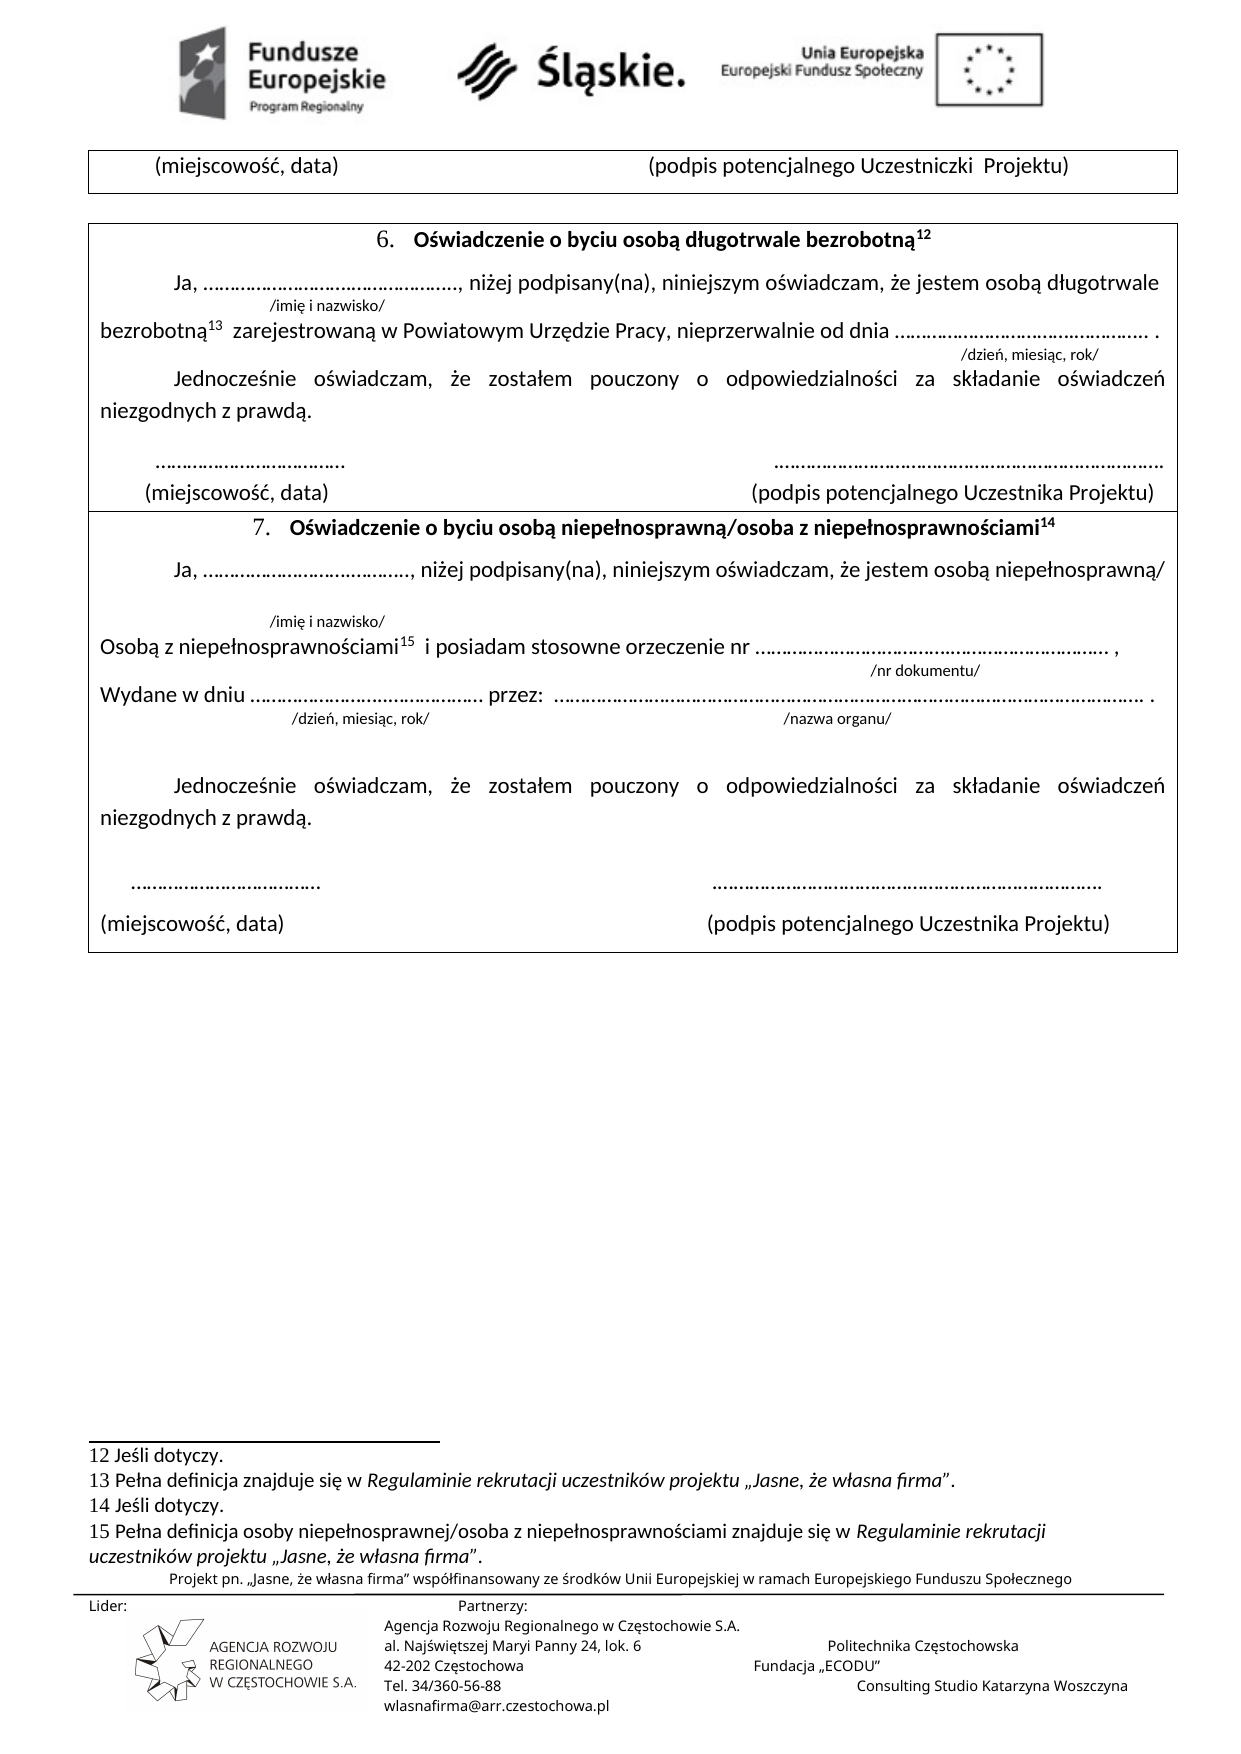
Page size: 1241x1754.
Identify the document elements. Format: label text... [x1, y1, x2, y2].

table_header Oświadczenie o byciu osobą długotrwale bezrobotną Ja, ……………………….……………….., niżej podpisany(na), niniejszym oświadczam, że jestem osobą długotrwale /imię i nazwisko/ bezrobotną zarejestrowaną w Powiatowym Urzędzie Pracy, nieprzerwalnie od dnia …………………………….………….. . /dzień, miesiąc, rok/ Jednocześnie oświadczam, że zostałem pouczony o odpowiedzialności za składanie oświadczeń niezgodnych z prawdą. ……………………………… .………………………………………………………………. (miejscowość, data) (podpis potencjalnego Uczestnika Projektu) [89, 224, 1177, 511]
table_cell (miejscowość, data) (podpis potencjalnego Uczestniczki Projektu) [89, 151, 1177, 193]
table_cell Oświadczenie o byciu osobą niepełnosprawną/osoba z niepełnosprawnościami Ja, ……………………….……….., niżej podpisany(na), niniejszym oświadczam, że jestem osobą niepełnosprawną/ /imię i nazwisko/ Osobą z niepełnosprawnościami i posiadam stosowne orzeczenie nr ……………………………….………………………… , /nr dokumentu/ Wydane w dniu ……………………..……………… przez: …………………………………………………………………………………………………. . /dzień, miesiąc, rok/ /nazwa organu/ Jednocześnie oświadczam, że zostałem pouczony o odpowiedzialności za składanie oświadczeń niezgodnych z prawdą. ……………………………… .………………………………………………………………. (miejscowość, data) (podpis potencjalnego Uczestnika Projektu) [89, 512, 1177, 952]
